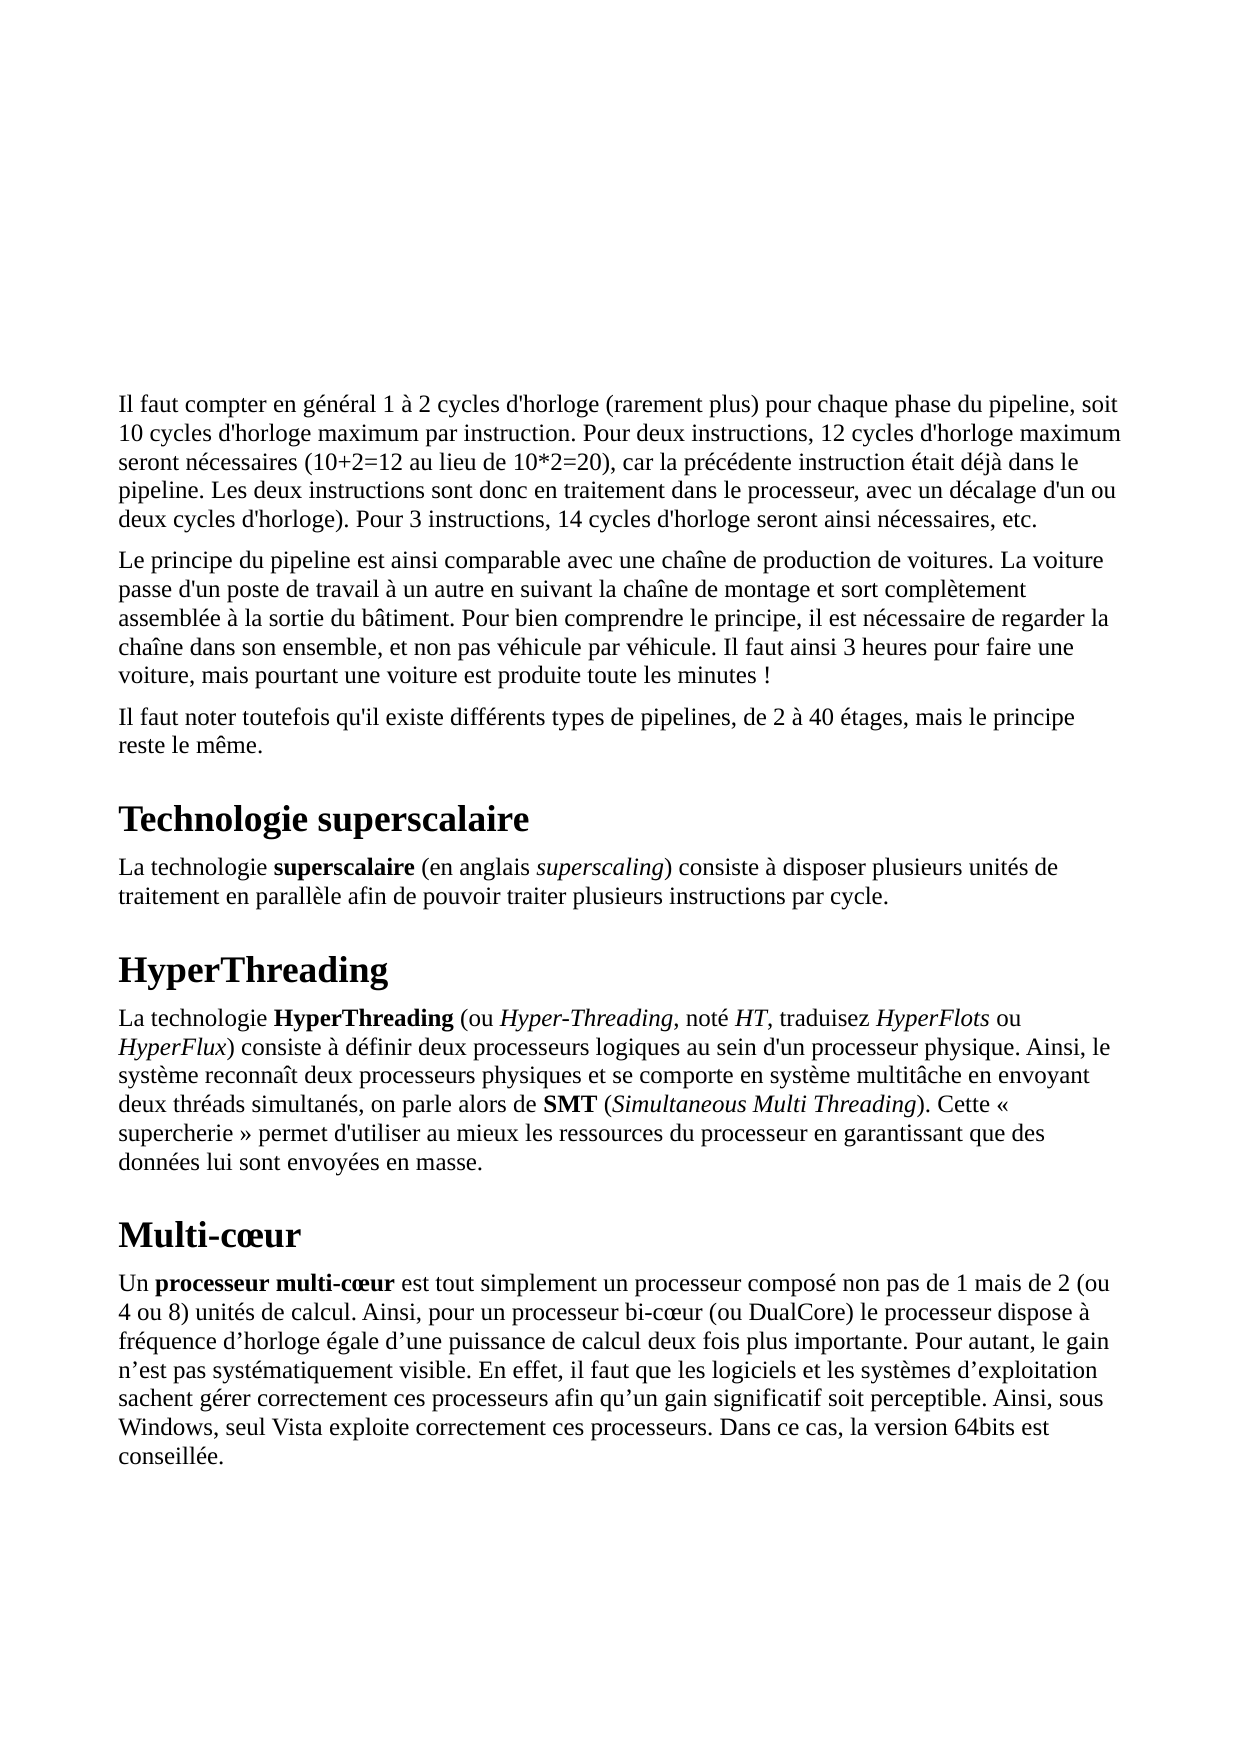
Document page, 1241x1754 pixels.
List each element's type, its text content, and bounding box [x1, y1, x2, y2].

text La technologie HyperThreading (ou Hyper-Threading, noté HT, traduisez HyperFlots ou HyperFlux) consiste à définir deux processeurs logiques au sein d'un processeur physique. Ainsi, le système reconnaît deux processeurs physiques et se comporte en système multitâche en envoyant deux thréads simultanés, on parle alors de SMT (Simultaneous Multi Threading). Cette « supercherie » permet d'utiliser au mieux les ressources du processeur en garantissant que des données lui sont envoyées en masse. [118, 1003, 1122, 1175]
subtitle HyperThreading [118, 947, 1122, 990]
text Il faut noter toutefois qu'il existe différents types de pipelines, de 2 à 40 étages, mais le principe reste le même. [118, 702, 1122, 759]
text Un processeur multi-cœur est tout simplement un processeur composé non pas de 1 mais de 2 (ou 4 ou 8) unités de calcul. Ainsi, pour un processeur bi-cœur (ou DualCore) le processeur dispose à fréquence d’horloge égale d’une puissance de calcul deux fois plus importante. Pour autant, le gain n’est pas systématiquement visible. En effet, il faut que les logiciels et les systèmes d’exploitation sachent gérer correctement ces processeurs afin qu’un gain significatif soit perceptible. Ainsi, sous Windows, seul Vista exploite correctement ces processeurs. Dans ce cas, la version 64bits est conseillée. [118, 1268, 1122, 1470]
text Il faut compter en général 1 à 2 cycles d'horloge (rarement plus) pour chaque phase du pipeline, soit 10 cycles d'horloge maximum par instruction. Pour deux instructions, 12 cycles d'horloge maximum seront nécessaires (10+2=12 au lieu de 10*2=20), car la précédente instruction était déjà dans le pipeline. Les deux instructions sont donc en traitement dans le processeur, avec un décalage d'un ou deux cycles d'horloge). Pour 3 instructions, 14 cycles d'horloge seront ainsi nécessaires, etc. [118, 389, 1122, 533]
text Le principe du pipeline est ainsi comparable avec une chaîne de production de voitures. La voiture passe d'un poste de travail à un autre en suivant la chaîne de montage et sort complètement assemblée à la sortie du bâtiment. Pour bien comprendre le principe, il est nécessaire de regarder la chaîne dans son ensemble, et non pas véhicule par véhicule. Il faut ainsi 3 heures pour faire une voiture, mais pourtant une voiture est produite toute les minutes ! [118, 545, 1122, 689]
subtitle Technologie superscalaire [118, 797, 1122, 840]
subtitle Multi-cœur [118, 1213, 1122, 1256]
text La technologie superscalaire (en anglais superscaling) consiste à disposer plusieurs unités de traitement en parallèle afin de pouvoir traiter plusieurs instructions par cycle. [118, 852, 1122, 910]
